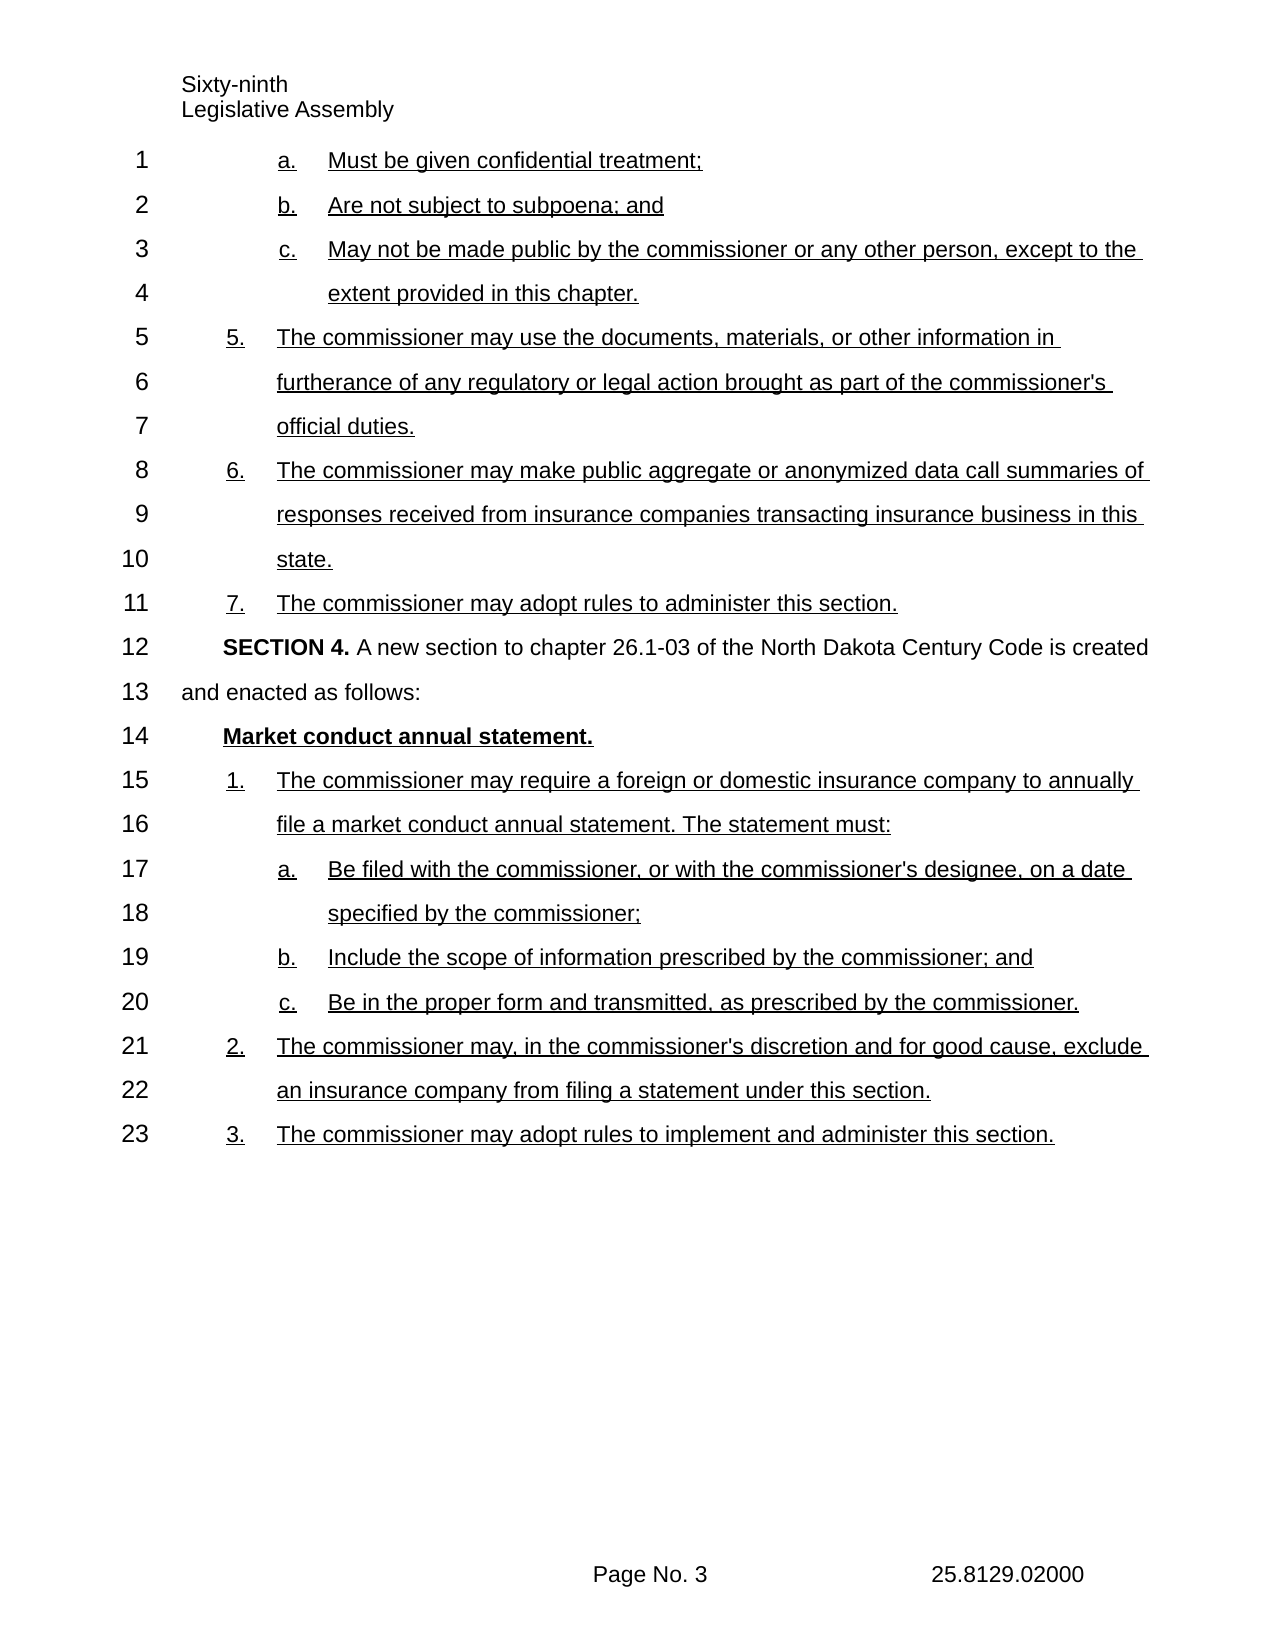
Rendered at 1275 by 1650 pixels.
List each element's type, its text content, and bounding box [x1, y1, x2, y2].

text b. Include the scope of information prescribed by the commissioner; and [181, 930, 1154, 974]
text 7. The commissioner may adopt rules to administer this section. [181, 576, 1154, 620]
text a. Must be given confidential treatment; [181, 133, 1154, 178]
text 2. The commissioner may, in the commissioner's discretion and for good cause, exclude an insurance company from filing a statement under this section. [181, 1019, 1154, 1107]
text 6. The commissioner may make public aggregate or anonymized data call summaries of responses received from insurance companies transacting insurance business in this state. [181, 443, 1154, 576]
text a. Be filed with the commissioner, or with the commissioner's designee, on a date specified by the commissioner; [181, 842, 1154, 930]
text 1. The commissioner may require a foreign or domestic insurance company to annually file a market conduct annual statement. The statement must: [181, 753, 1154, 842]
text SECTION 4. A new section to chapter 26.1‑03 of the North Dakota Century Code is created and enacted as follows: [181, 620, 1154, 709]
text c. May not be made public by the commissioner or any other person, except to the extent provided in this chapter. [181, 222, 1154, 310]
subtitle Market conduct annual statement. [181, 709, 1154, 753]
text b. Are not subject to subpoena; and [181, 178, 1154, 222]
text 3. The commissioner may adopt rules to implement and administer this section. [181, 1107, 1154, 1152]
text 5. The commissioner may use the documents, materials, or other information in furtherance of any regulatory or legal action brought as part of the commissioner's official duties. [181, 310, 1154, 443]
text c. Be in the proper form and transmitted, as prescribed by the commissioner. [181, 974, 1154, 1019]
